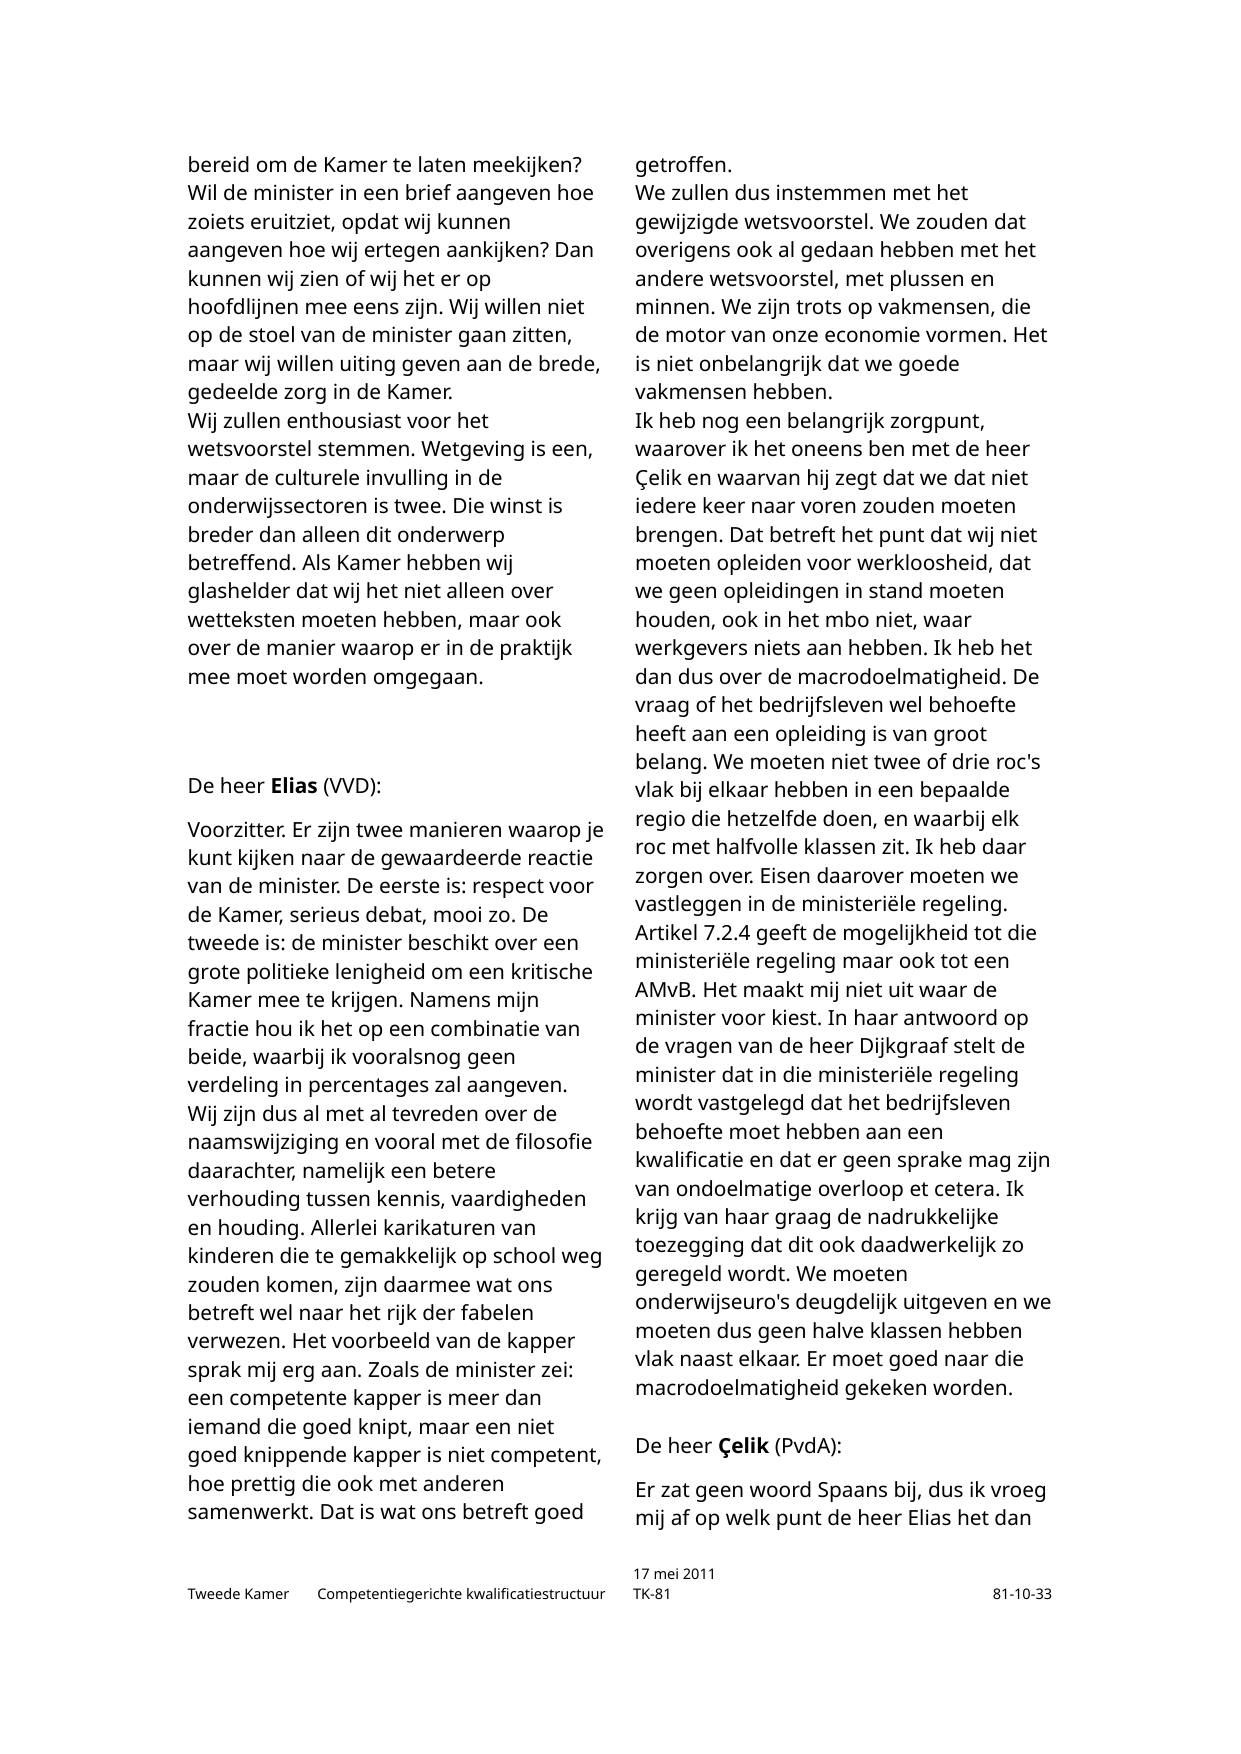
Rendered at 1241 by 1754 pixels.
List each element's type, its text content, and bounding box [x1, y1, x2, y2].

text Wij zullen enthousiast voor het wetsvoorstel stemmen. Wetgeving is een, maar de culturele invulling in de onderwijssectoren is twee. Die winst is breder dan alleen dit onderwerp betreffend. Als Kamer hebben wij glashelder dat wij het niet alleen over wetteksten moeten hebben, maar ook over de manier waarop er in de praktijk mee moet worden omgegaan. [187, 406, 605, 690]
text bereid om de Kamer te laten meekijken? Wil de minister in een brief aangeven hoe zoiets eruitziet, opdat wij kunnen aangeven hoe wij ertegen aankijken? Dan kunnen wij zien of wij het er op hoofdlijnen mee eens zijn. Wij willen niet op de stoel van de minister gaan zitten, maar wij willen uiting geven aan de brede, gedeelde zorg in de Kamer. [187, 150, 605, 406]
text Ik heb nog een belangrijk zorgpunt, waarover ik het oneens ben met de heer Çelik en waarvan hij zegt dat we dat niet iedere keer naar voren zouden moeten brengen. Dat betreft het punt dat wij niet moeten opleiden voor werkloosheid, dat we geen opleidingen in stand moeten houden, ook in het mbo niet, waar werkgevers niets aan hebben. Ik heb het dan dus over de macrodoelmatigheid. De vraag of het bedrijfsleven wel behoefte heeft aan een opleiding is van groot belang. We moeten niet twee of drie roc's vlak bij elkaar hebben in een bepaalde regio die hetzelfde doen, en waarbij elk roc met halfvolle klassen zit. Ik heb daar zorgen over. Eisen daarover moeten we vastleggen in de ministeriële regeling. Artikel 7.2.4 geeft de mogelijkheid tot die ministeriële regeling maar ook tot een AMvB. Het maakt mij niet uit waar de minister voor kiest. In haar antwoord op de vragen van de heer Dijkgraaf stelt de minister dat in die ministeriële regeling wordt vastgelegd dat het bedrijfsleven behoefte moet hebben aan een kwalificatie en dat er geen sprake mag zijn van ondoelmatige overloop et cetera. Ik krijg van haar graag de nadrukkelijke toezegging dat dit ook daadwerkelijk zo geregeld wordt. We moeten onderwijseuro's deugdelijk uitgeven en we moeten dus geen halve klassen hebben vlak naast elkaar. Er moet goed naar die macrodoelmatigheid gekeken worden. [635, 406, 1053, 1401]
text We zullen dus instemmen met het gewijzigde wetsvoorstel. We zouden dat overigens ook al gedaan hebben met het andere wetsvoorstel, met plussen en minnen. We zijn trots op vakmensen, die de motor van onze economie vormen. Het is niet onbelangrijk dat we goede vakmensen hebben. [635, 178, 1053, 406]
text De heer Elias (VVD): [187, 771, 605, 800]
text Er zat geen woord Spaans bij, dus ik vroeg mij af op welk punt de heer Elias het dan [635, 1475, 1053, 1532]
text Wij zijn dus al met al tevreden over de naamswijziging en vooral met de filosofie daarachter, namelijk een betere verhouding tussen kennis, vaardigheden en houding. Allerlei karikaturen van kinderen die te gemakkelijk op school weg zouden komen, zijn daarmee wat ons betreft wel naar het rijk der fabelen verwezen. Het voorbeeld van de kapper sprak mij erg aan. Zoals de minister zei: een competente kapper is meer dan iemand die goed knipt, maar een niet goed knippende kapper is niet competent, hoe prettig die ook met anderen samenwerkt. Dat is wat ons betreft goed [187, 1099, 605, 1526]
text Voorzitter. Er zijn twee manieren waarop je kunt kijken naar de gewaardeerde reactie van de minister. De eerste is: respect voor de Kamer, serieus debat, mooi zo. De tweede is: de minister beschikt over een grote politieke lenigheid om een kritische Kamer mee te krijgen. Namens mijn fractie hou ik het op een combinatie van beide, waarbij ik vooralsnog geen verdeling in percentages zal aangeven. [187, 815, 605, 1099]
text  [187, 720, 605, 749]
text getroffen. [635, 150, 1053, 178]
text De heer Çelik (PvdA): [635, 1431, 1053, 1460]
